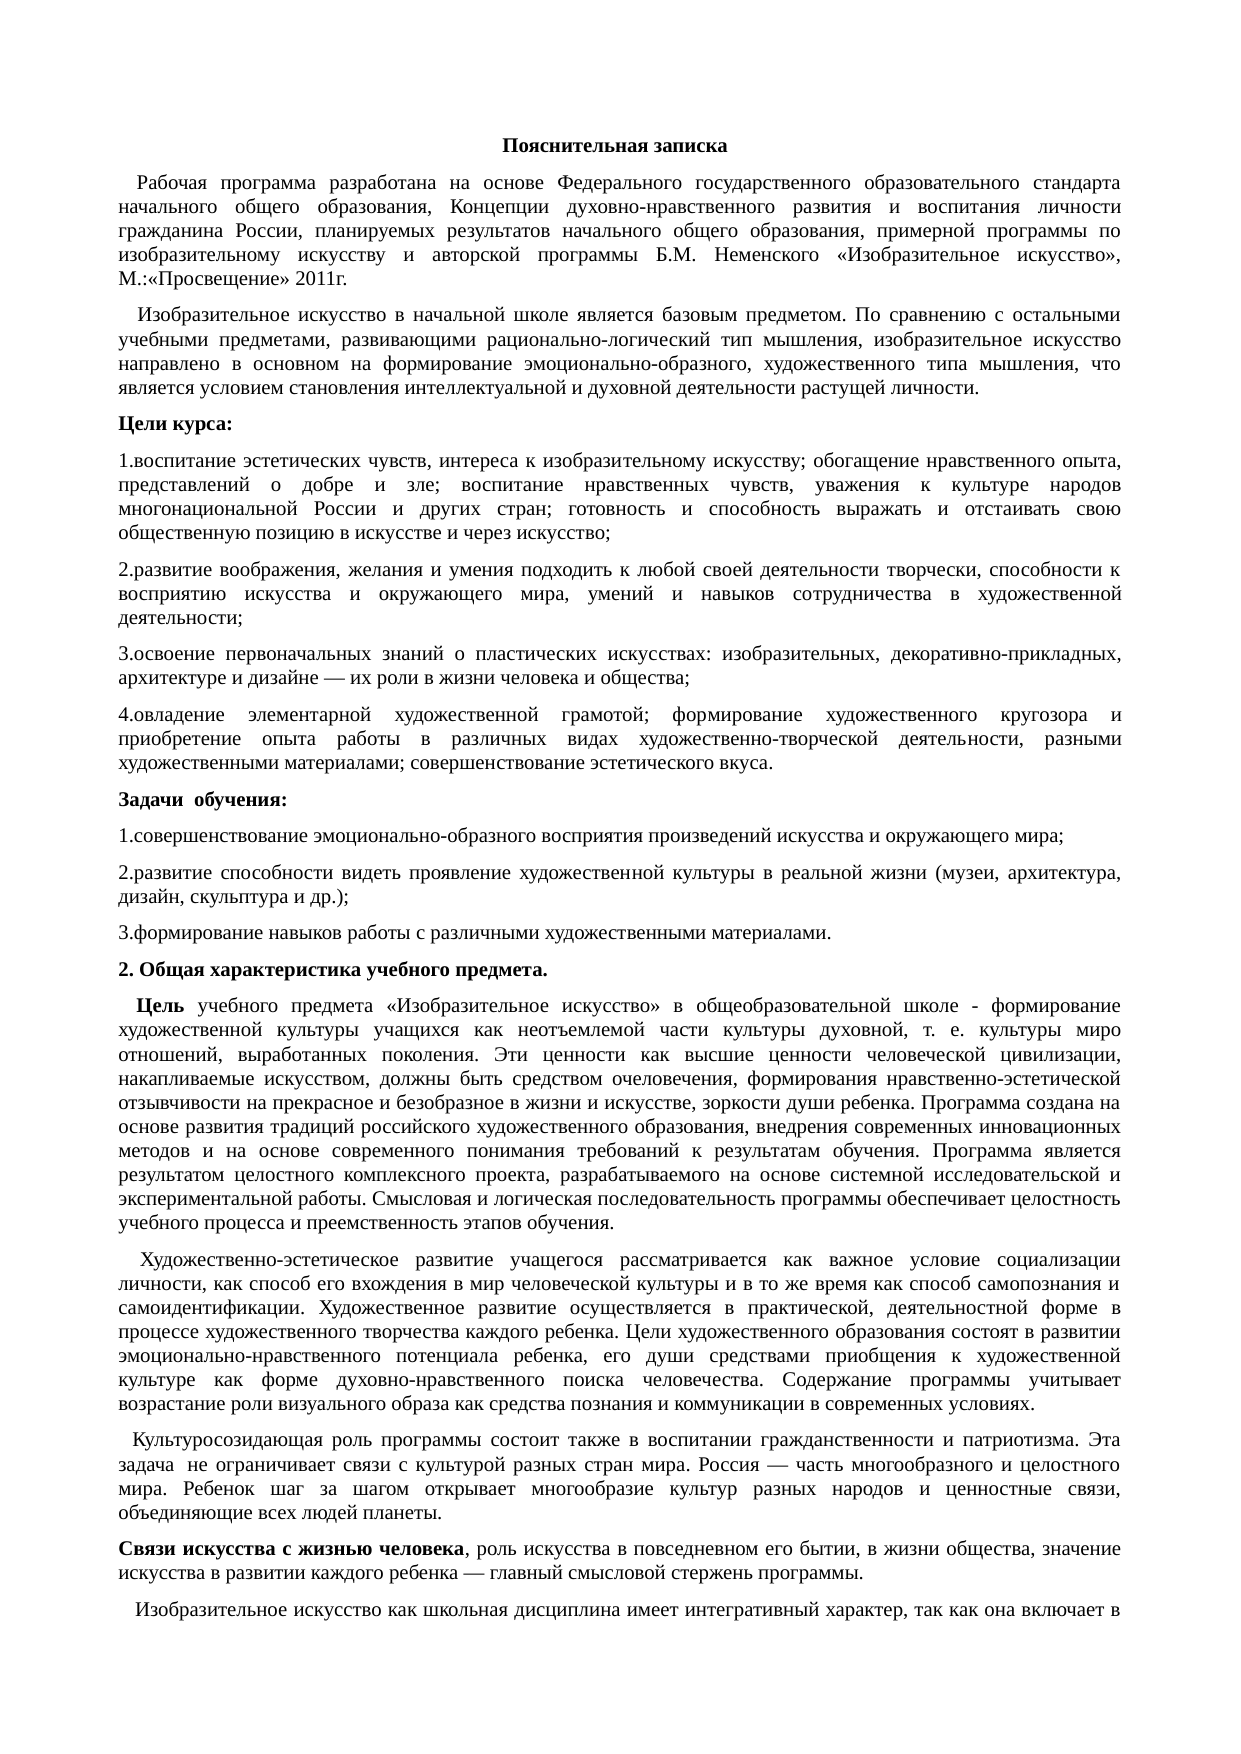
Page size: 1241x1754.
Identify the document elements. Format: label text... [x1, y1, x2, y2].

text Изобразительное искусство как школьная дисциплина имеет интегративный характер, так как она включает в [118, 1597, 1122, 1621]
text 4.овладение элементарной художественной грамотой; фор­мирование художественного кругозора и приобретение опыта работы в различных видах художественно-творческой деятель­ности, разными художественными материалами; совершен­ствование эстетического вкуса. [118, 702, 1122, 774]
text Цели курса: [118, 411, 1122, 435]
text 1.совершенствование эмоционально-образного восприятия произведений искусства и окружающего мира; [118, 823, 1122, 847]
text 2. Общая характеристика учебного предмета. [118, 957, 1122, 981]
text Культуросозидающая роль программы состоит также в воспитании гражданственности и патриотизма. Эта задача не ограничивает связи с культурой разных стран мира. Россия — часть многообразного и целостного мира. Ребенок шаг за шагом открывает многообразие культур разных народов и ценностные связи, объединяющие всех людей планеты. [118, 1427, 1122, 1524]
text Связи искусства с жизнью человека, роль искусства в повседневном его бытии, в жизни общества, значение искусства в развитии каждого ребенка — главный смысловой стержень программы. [118, 1536, 1122, 1584]
text Задачи обучения: [118, 786, 1122, 811]
text Пояснительная записка [118, 133, 1122, 157]
text Художественно-эстетическое развитие учащегося рассматривается как важное условие социализации личности, как способ его вхождения в мир человеческой культуры и в то же время как способ самопознания и самоидентификации. Художественное развитие осуществляется в практической, деятельностной форме в процессе художественного творчества каждого ребенка. Цели художественного образования состоят в развитии эмоционально-нравственного потенциала ребенка, его души средствами приобщения к художественной культуре как форме духовно-нравственного поиска человечества. Содержание программы учитывает возрастание роли визуального образа как средства познания и коммуникации в современных условиях. [118, 1246, 1122, 1415]
text Изобразительное искусство в начальной школе является базовым предметом. По сравнению с остальными учебными предметами, развивающими рационально-логический тип мышления, изобразительное искусство направлено в основном на формирование эмоционально-образного, художественного типа мышления, что является условием становления интел­лектуальной и духовной деятельности растущей личности. [118, 302, 1122, 399]
text 2.развитие способности видеть проявление художествен­ной культуры в реальной жизни (музеи, архитектура, дизайн, скульптура и др.); [118, 859, 1122, 908]
text Цель учебного предмета «Изобразительное искусство» в общеобразовательной школе - формирование художественной культуры учащихся как неотъемлемой части культуры духовной, т. е. культуры миро отношений, выработанных поколения. Эти ценности как высшие ценности человеческой цивилизации, накапливаемые искусством, должны быть средством очеловечения, формирования нравственно-эстетической отзывчивости на прекрасное и безобразное в жизни и искусстве, зоркости души ребенка. Программа создана на основе развития традиций российского художественного образования, внедрения современных инновационных методов и на основе современного понимания требований к результатам обучения. Программа является результатом целостного комплексного проекта, разрабатываемого на основе системной исследовательской и экспериментальной работы. Смысловая и логическая последовательность программы обеспечивает целостность учебного процесса и преемственность этапов обучения. [118, 993, 1122, 1234]
text 1.воспитание эстетических чувств, интереса к изобрази­тельному искусству; обогащение нравственного опыта, пред­ставлений о добре и зле; воспитание нравственных чувств, уважения к культуре народов многонациональной России и других стран; готовность и способность выражать и отстаивать свою общественную позицию в искусстве и через искусст­во; [118, 448, 1122, 544]
text 3.освоение первоначальных знаний о пластических искус­ствах: изобразительных, декоративно-прикладных, архитектуре и дизайне — их роли в жизни человека и общества; [118, 641, 1122, 689]
text 3.формирование навыков работы с различными художест­венными материалами. [118, 920, 1122, 944]
text Рабочая программа разработана на основе Федерального государственного образовательного стандарта начального общего образования, Концепции духовно-нравственного развития и воспитания личности гражданина России, планируемых результатов начального общего образования, примерной программы по изобразительному искусству и авторской программы Б.М. Неменского «Изобразительное искусство», М.:«Просвещение» 2011г. [118, 169, 1122, 290]
text 2.развитие воображения, желания и умения подходить к любой своей деятельности творчески, способности к восприя­тию искусства и окружающего мира, умений и навыков со­трудничества в художественной деятельности; [118, 556, 1122, 629]
